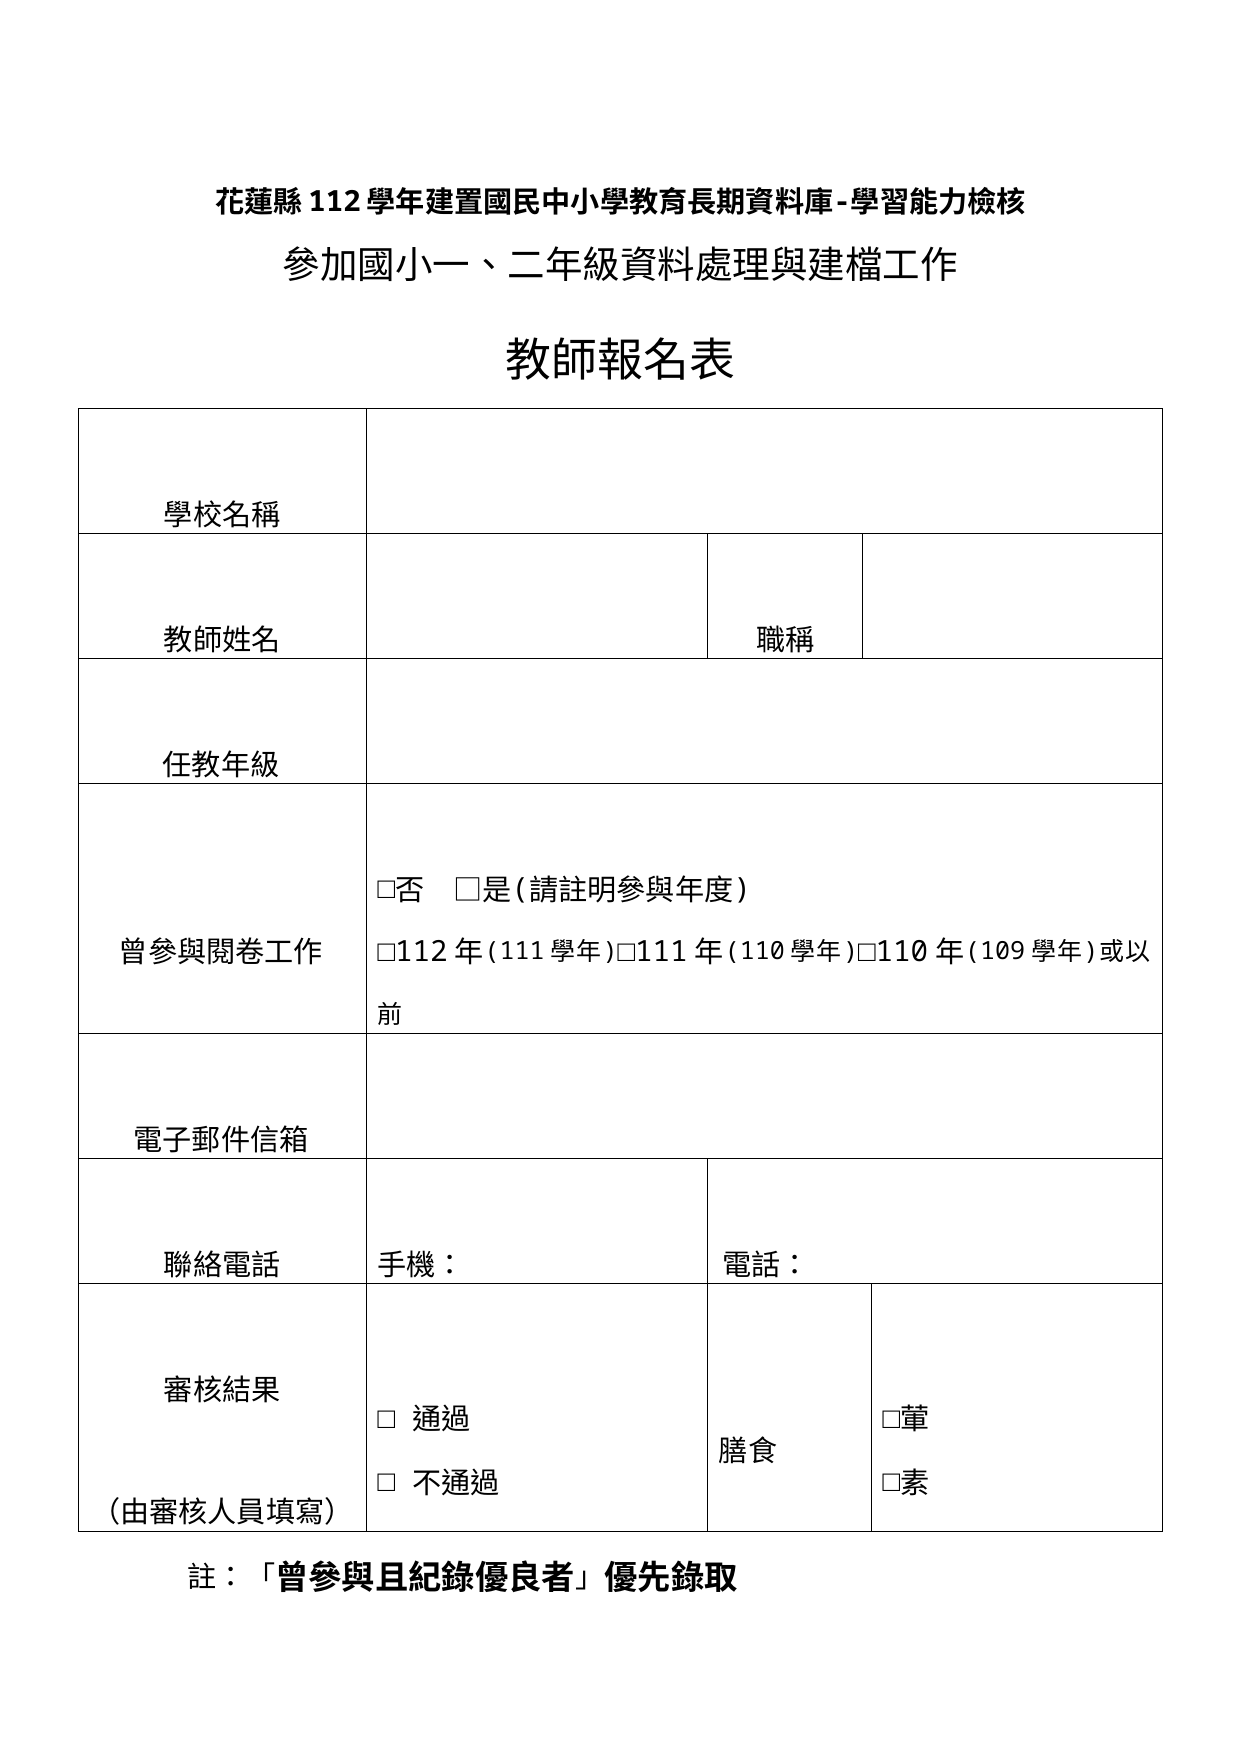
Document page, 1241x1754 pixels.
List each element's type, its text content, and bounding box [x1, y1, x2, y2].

table_cell [367, 1034, 1162, 1158]
table_cell [863, 534, 1162, 658]
table_cell 電話： [708, 1159, 1162, 1283]
table_cell 職稱 [708, 534, 862, 658]
table_cell [367, 659, 1162, 783]
text 註：「曾參與且紀錄優良者」優先錄取 [187, 1533, 1053, 1596]
table_header 學校名稱 [79, 409, 366, 533]
text 花蓮縣112學年建置國民中小學教育長期資料庫-學習能力檢核 [187, 158, 1053, 221]
table_cell [367, 534, 707, 658]
table_cell 聯絡電話 [79, 1159, 366, 1283]
table_cell 手機： [367, 1159, 707, 1283]
table_cell 曾參與閱卷工作 [79, 784, 366, 1033]
text 參加國小一、二年級資料處理與建檔工作 [187, 221, 1053, 283]
table_header [367, 409, 1162, 533]
table_cell 電子郵件信箱 [79, 1034, 366, 1158]
table_cell 任教年級 [79, 659, 366, 783]
table_cell 教師姓名 [79, 534, 366, 658]
table_cell □葷 □素 [872, 1284, 1162, 1531]
text 教師報名表 [187, 283, 1053, 408]
table_cell □否 □是(請註明參與年度) □112年(111學年)□111年(110學年)□110年(109學年)或以前 [367, 784, 1162, 1033]
table_cell 審核結果 （由審核人員填寫） [79, 1284, 366, 1531]
table_cell 膳食 [708, 1284, 871, 1531]
table_cell □ 通過 □ 不通過 [367, 1284, 707, 1531]
